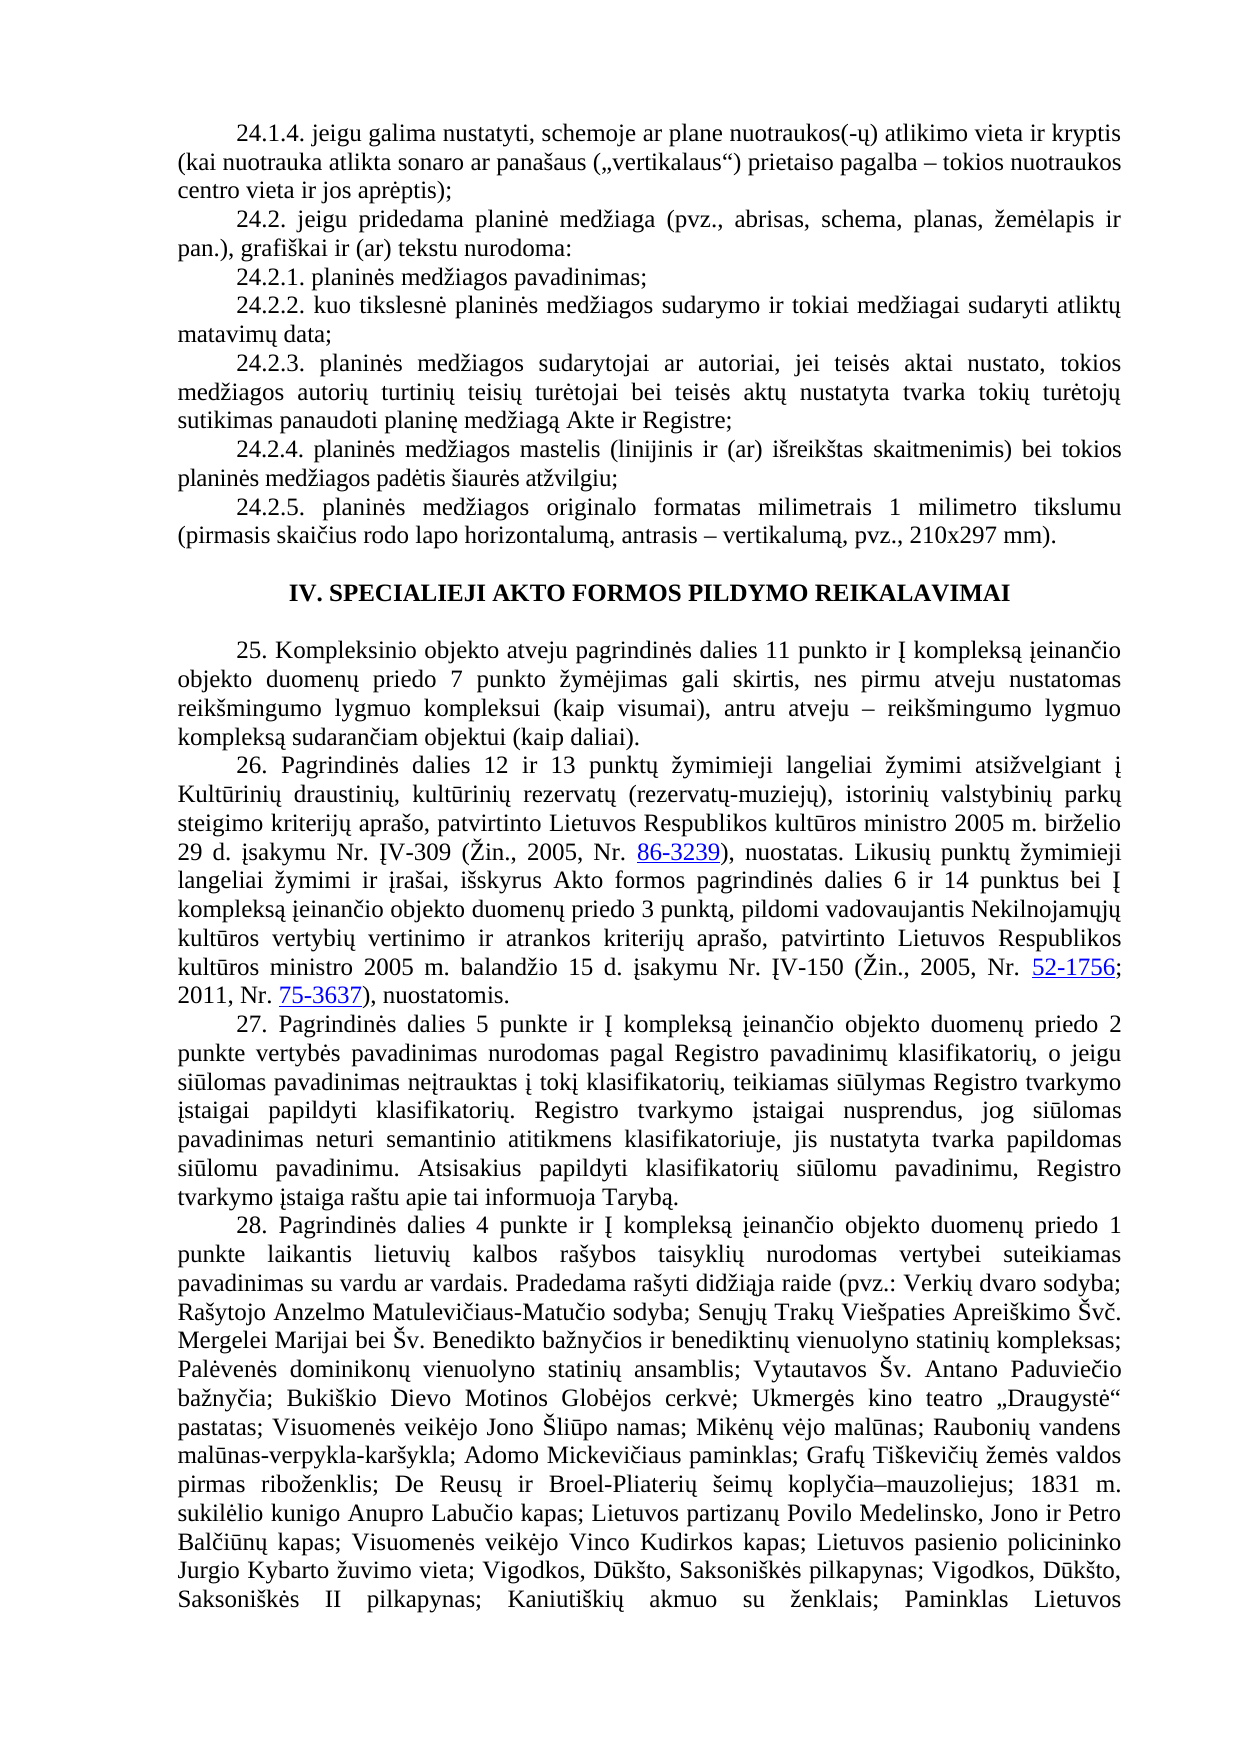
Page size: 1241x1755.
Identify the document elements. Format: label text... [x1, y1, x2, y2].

text 24.2.5. planinės medžiagos originalo formatas milimetrais 1 milimetro tikslumu (pirmasis skaičius rodo lapo horizontalumą, antrasis – vertikalumą, pvz., 210x297 mm). [177, 492, 1122, 549]
text 27. Pagrindinės dalies 5 punkte ir Į kompleksą įeinančio objekto duomenų priedo 2 punkte vertybės pavadinimas nurodomas pagal Registro pavadinimų klasifikatorių, o jeigu siūlomas pavadinimas neįtrauktas į tokį klasifikatorių, teikiamas siūlymas Registro tvarkymo įstaigai papildyti klasifikatorių. Registro tvarkymo įstaigai nusprendus, jog siūlomas pavadinimas neturi semantinio atitikmens klasifikatoriuje, jis nustatyta tvarka papildomas siūlomu pavadinimu. Atsisakius papildyti klasifikatorių siūlomu pavadinimu, Registro tvarkymo įstaiga raštu apie tai informuoja Tarybą. [177, 1009, 1122, 1211]
text 24.2.2. kuo tikslesnė planinės medžiagos sudarymo ir tokiai medžiagai sudaryti atliktų matavimų data; [177, 291, 1122, 348]
text 24.2.1. planinės medžiagos pavadinimas; [177, 262, 1122, 291]
text 26. Pagrindinės dalies 12 ir 13 punktų žymimieji langeliai žymimi atsižvelgiant į Kultūrinių draustinių, kultūrinių rezervatų (rezervatų-muziejų), istorinių valstybinių parkų steigimo kriterijų aprašo, patvirtinto Lietuvos Respublikos kultūros ministro 2005 m. birželio 29 d. įsakymu Nr. ĮV-309 (Žin., 2005, Nr. 86-3239), nuostatas. Likusių punktų žymimieji langeliai žymimi ir įrašai, išskyrus Akto formos pagrindinės dalies 6 ir 14 punktus bei Į kompleksą įeinančio objekto duomenų priedo 3 punktą, pildomi vadovaujantis Nekilnojamųjų kultūros vertybių vertinimo ir atrankos kriterijų aprašo, patvirtinto Lietuvos Respublikos kultūros ministro 2005 m. balandžio 15 d. įsakymu Nr. ĮV-150 (Žin., 2005, Nr. 52-1756; 2011, Nr. 75-3637), nuostatomis. [177, 751, 1122, 1009]
text 24.1.4. jeigu galima nustatyti, schemoje ar plane nuotraukos(-ų) atlikimo vieta ir kryptis (kai nuotrauka atlikta sonaro ar panašaus („vertikalaus“) prietaiso pagalba – tokios nuotraukos centro vieta ir jos aprėptis); [177, 118, 1122, 204]
text 24.2. jeigu pridedama planinė medžiaga (pvz., abrisas, schema, planas, žemėlapis ir pan.), grafiškai ir (ar) tekstu nurodoma: [177, 204, 1122, 262]
text 24.2.3. planinės medžiagos sudarytojai ar autoriai, jei teisės aktai nustato, tokios medžiagos autorių turtinių teisių turėtojai bei teisės aktų nustatyta tvarka tokių turėtojų sutikimas panaudoti planinę medžiagą Akte ir Registre; [177, 348, 1122, 434]
text IV. SPECIALIEJI AKTO FORMOS PILDYMO REIKALAVIMAI [177, 578, 1122, 607]
text 28. Pagrindinės dalies 4 punkte ir Į kompleksą įeinančio objekto duomenų priedo 1 punkte laikantis lietuvių kalbos rašybos taisyklių nurodomas vertybei suteikiamas pavadinimas su vardu ar vardais. Pradedama rašyti didžiąja raide (pvz.: Verkių dvaro sodyba; Rašytojo Anzelmo Matulevičiaus-Matučio sodyba; Senųjų Trakų Viešpaties Apreiškimo Švč. Mergelei Marijai bei Šv. Benedikto bažnyčios ir benediktinų vienuolyno statinių kompleksas; Palėvenės dominikonų vienuolyno statinių ansamblis; Vytautavos Šv. Antano Paduviečio bažnyčia; Bukiškio Dievo Motinos Globėjos cerkvė; Ukmergės kino teatro „Draugystė“ pastatas; Visuomenės veikėjo Jono Šliūpo namas; Mikėnų vėjo malūnas; Raubonių vandens malūnas-verpykla-karšykla; Adomo Mickevičiaus paminklas; Grafų Tiškevičių žemės valdos pirmas riboženklis; De Reusų ir Broel-Pliaterių šeimų koplyčia–mauzoliejus; 1831 m. sukilėlio kunigo Anupro Labučio kapas; Lietuvos partizanų Povilo Medelinsko, Jono ir Petro Balčiūnų kapas; Visuomenės veikėjo Vinco Kudirkos kapas; Lietuvos pasienio policininko Jurgio Kybarto žuvimo vieta; Vigodkos, Dūkšto, Saksoniškės pilkapynas; Vigodkos, Dūkšto, Saksoniškės II pilkapynas; Kaniutiškių akmuo su ženklais; Paminklas Lietuvos [177, 1211, 1122, 1613]
text 25. Kompleksinio objekto atveju pagrindinės dalies 11 punkto ir Į kompleksą įeinančio objekto duomenų priedo 7 punkto žymėjimas gali skirtis, nes pirmu atveju nustatomas reikšmingumo lygmuo kompleksui (kaip visumai), antru atveju – reikšmingumo lygmuo kompleksą sudarančiam objektui (kaip daliai). [177, 636, 1122, 751]
text 24.2.4. planinės medžiagos mastelis (linijinis ir (ar) išreikštas skaitmenimis) bei tokios planinės medžiagos padėtis šiaurės atžvilgiu; [177, 434, 1122, 492]
